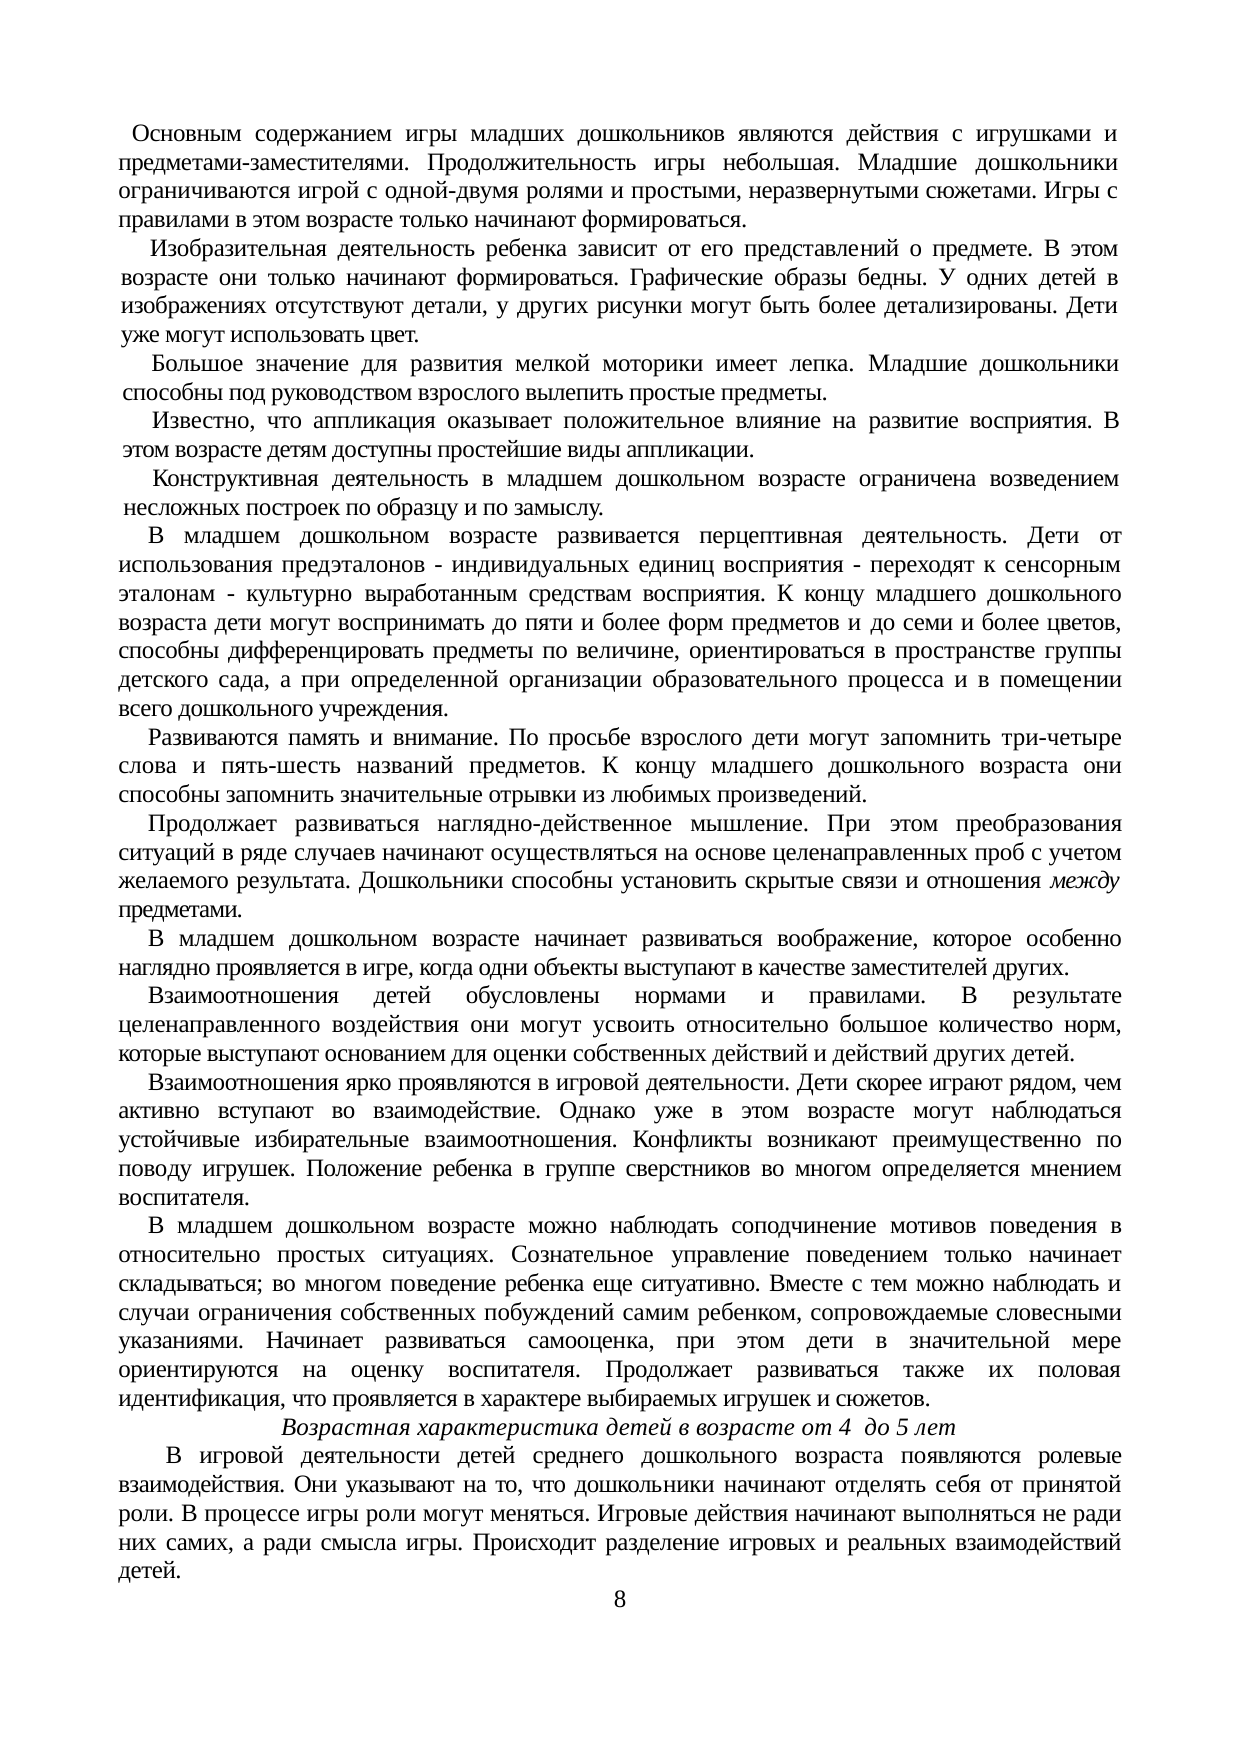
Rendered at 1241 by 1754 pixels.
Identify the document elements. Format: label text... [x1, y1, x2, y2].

text Известно, что аппликация оказывает положительное влияние на развитие восприятия. В этом возрасте детям доступны простейшие виды аппликации. [122, 406, 1120, 463]
text 40 [118, 1584, 1122, 1613]
text Развиваются память и внимание. По просьбе взрослого дети могут запомнить три-четыре слова и пять-шесть названий предметов. К концу младшего дошкольного возраста они способны запомнить значительные отрывки из любимых произведений. [118, 722, 1122, 808]
text Изобразительная деятельность ребенка зависит от его представлений о предмете. В этом возрасте они только начинают формироваться. Графические образы бедны. У одних детей в изображениях отсутствуют детали, у других рисунки могут быть более детализированы. Дети уже могут использовать цвет. [121, 233, 1119, 348]
text Возрастная характеристика детей в возрасте от 4 до 5 лет [118, 1412, 1122, 1441]
text Взаимоотношения ярко проявляются в игровой деятельности. Дети скорее играют рядом, чем активно вступают во взаимодействие. Однако уже в этом возрасте могут наблюдаться устойчивые избирательные взаимоотношения. Конфликты возникают преимущественно по поводу игрушек. Положение ребенка в группе сверстников во многом определяется мнением воспитателя. [118, 1067, 1122, 1211]
text В игровой деятельности детей среднего дошкольного возраста появляются ролевые взаимодействия. Они указывают на то, что дошкольники начинают отделять себя от принятой роли. В процессе игры роли могут меняться. Игровые действия начинают выполняться не ради них самих, а ради смысла игры. Происходит разделение игровых и реальных взаимодействий детей. [118, 1441, 1122, 1584]
text Основным содержанием игры младших дошкольников являются действия с игрушками и предметами-заместителями. Продолжительность игры небольшая. Младшие дошкольники ограничиваются игрой с одной-двумя ролями и простыми, неразвернутыми сюжетами. Игры с правилами в этом возрасте только начинают формироваться. [118, 118, 1118, 233]
text В младшем дошкольном возрасте начинает развиваться воображение, которое особенно наглядно проявляется в игре, когда одни объекты выступают в качестве заместителей других. [118, 923, 1122, 981]
text В младшем дошкольном возрасте можно наблюдать соподчинение мотивов поведения в относительно простых ситуациях. Сознательное управление поведением только начинает складываться; во многом поведение ребенка еще ситуативно. Вместе с тем можно наблюдать и случаи ограничения собственных побуждений самим ребенком, сопровождаемые словесными указаниями. Начинает развиваться самооценка, при этом дети в значительной мере ориентируются на оценку воспитателя. Продолжает развиваться также их половая идентификация, что проявляется в характере выбираемых игрушек и сюжетов. [118, 1211, 1122, 1412]
text В младшем дошкольном возрасте развивается перцептивная деятельность. Дети от использования предэталонов - индивидуальных единиц восприятия - переходят к сенсорным эталонам - культурно выработанным средствам восприятия. К концу младшего дошкольного возраста дети могут воспринимать до пяти и более форм предметов и до семи и более цветов, способны дифференцировать предметы по величине, ориентироваться в пространстве группы детского сада, а при определенной организации образовательного процесса и в помещении всего дошкольного учреждения. [118, 521, 1122, 722]
text Большое значение для развития мелкой моторики имеет лепка. Младшие дошкольники способны под руководством взрослого вылепить простые предметы. [122, 348, 1119, 406]
text Продолжает развиваться наглядно-действенное мышление. При этом преобразования ситуаций в ряде случаев начинают осуществляться на основе целенаправленных проб с учетом желаемого результата. Дошкольники способны установить скрытые связи и отношения между предметами. [118, 808, 1122, 923]
text Взаимоотношения детей обусловлены нормами и правилами. В результате целенаправленного воздействия они могут усвоить относительно большое количество норм, которые выступают основанием для оценки собственных действий и действий других детей. [118, 981, 1122, 1067]
text Конструктивная деятельность в младшем дошкольном возрасте ограничена возведением несложных построек по образцу и по замыслу. [123, 463, 1120, 521]
